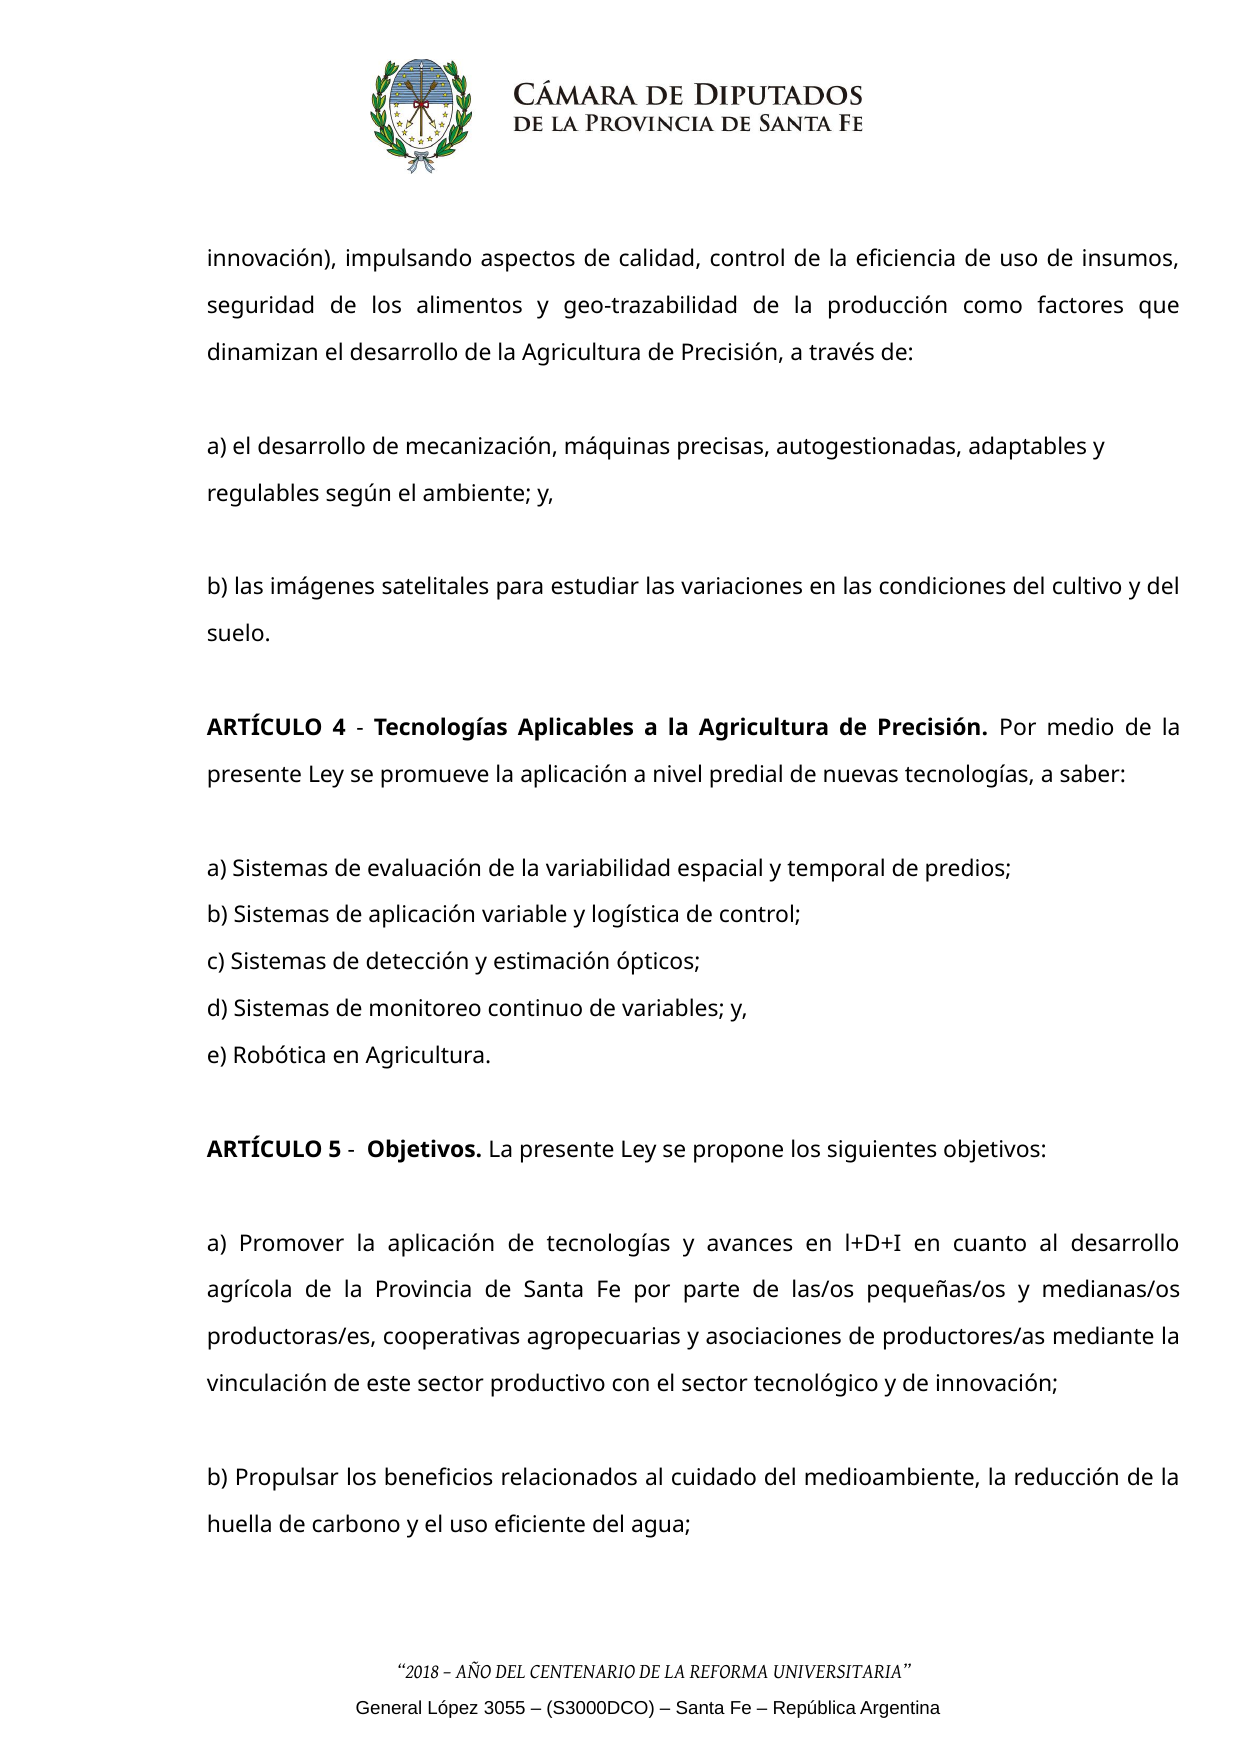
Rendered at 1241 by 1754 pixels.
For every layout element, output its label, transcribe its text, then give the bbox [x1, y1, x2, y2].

text innovación), impulsando aspectos de calidad, control de la eficiencia de uso de insumos, seguridad de los alimentos y geo-trazabilidad de la producción como factores que dinamizan el desarrollo de la Agricultura de Precisión, a través de: [207, 242, 1181, 367]
text a) el desarrollo de mecanización, máquinas precisas, autogestionadas, adaptables y [207, 430, 1181, 461]
text a) Sistemas de evaluación de la variabilidad espacial y temporal de predios; [207, 852, 1181, 883]
text b) Sistemas de aplicación variable y logística de control; [207, 898, 1181, 930]
text ARTÍCULO 5 - Objetivos. La presente Ley se propone los siguientes objetivos: [207, 1133, 1181, 1164]
text b) las imágenes satelitales para estudiar las variaciones en las condiciones del cultivo y del suelo. [207, 570, 1181, 648]
text ARTÍCULO 4 - Tecnologías Aplicables a la Agricultura de Precisión. Por medio de la presente Ley se promueve la aplicación a nivel predial de nuevas tecnologías, a saber: [207, 711, 1181, 789]
text e) Robótica en Agricultura. [207, 1039, 1181, 1070]
text d) Sistemas de monitoreo continuo de variables; y, [207, 992, 1181, 1023]
picture [370, 59, 863, 178]
text c) Sistemas de detección y estimación ópticos; [207, 945, 1181, 977]
text b) Propulsar los beneficios relacionados al cuidado del medioambiente, la reducción de la huella de carbono y el uso eficiente del agua; [207, 1461, 1181, 1539]
text regulables según el ambiente; y, [207, 477, 1181, 508]
text a) Promover la aplicación de tecnologías y avances en l+D+I en cuanto al desarrollo agrícola de la Provincia de Santa Fe por parte de las/os pequeñas/os y medianas/os productoras/es, cooperativas agropecuarias y asociaciones de productores/as mediante la vinculación de este sector productivo con el sector tecnológico y de innovación; [207, 1227, 1181, 1398]
